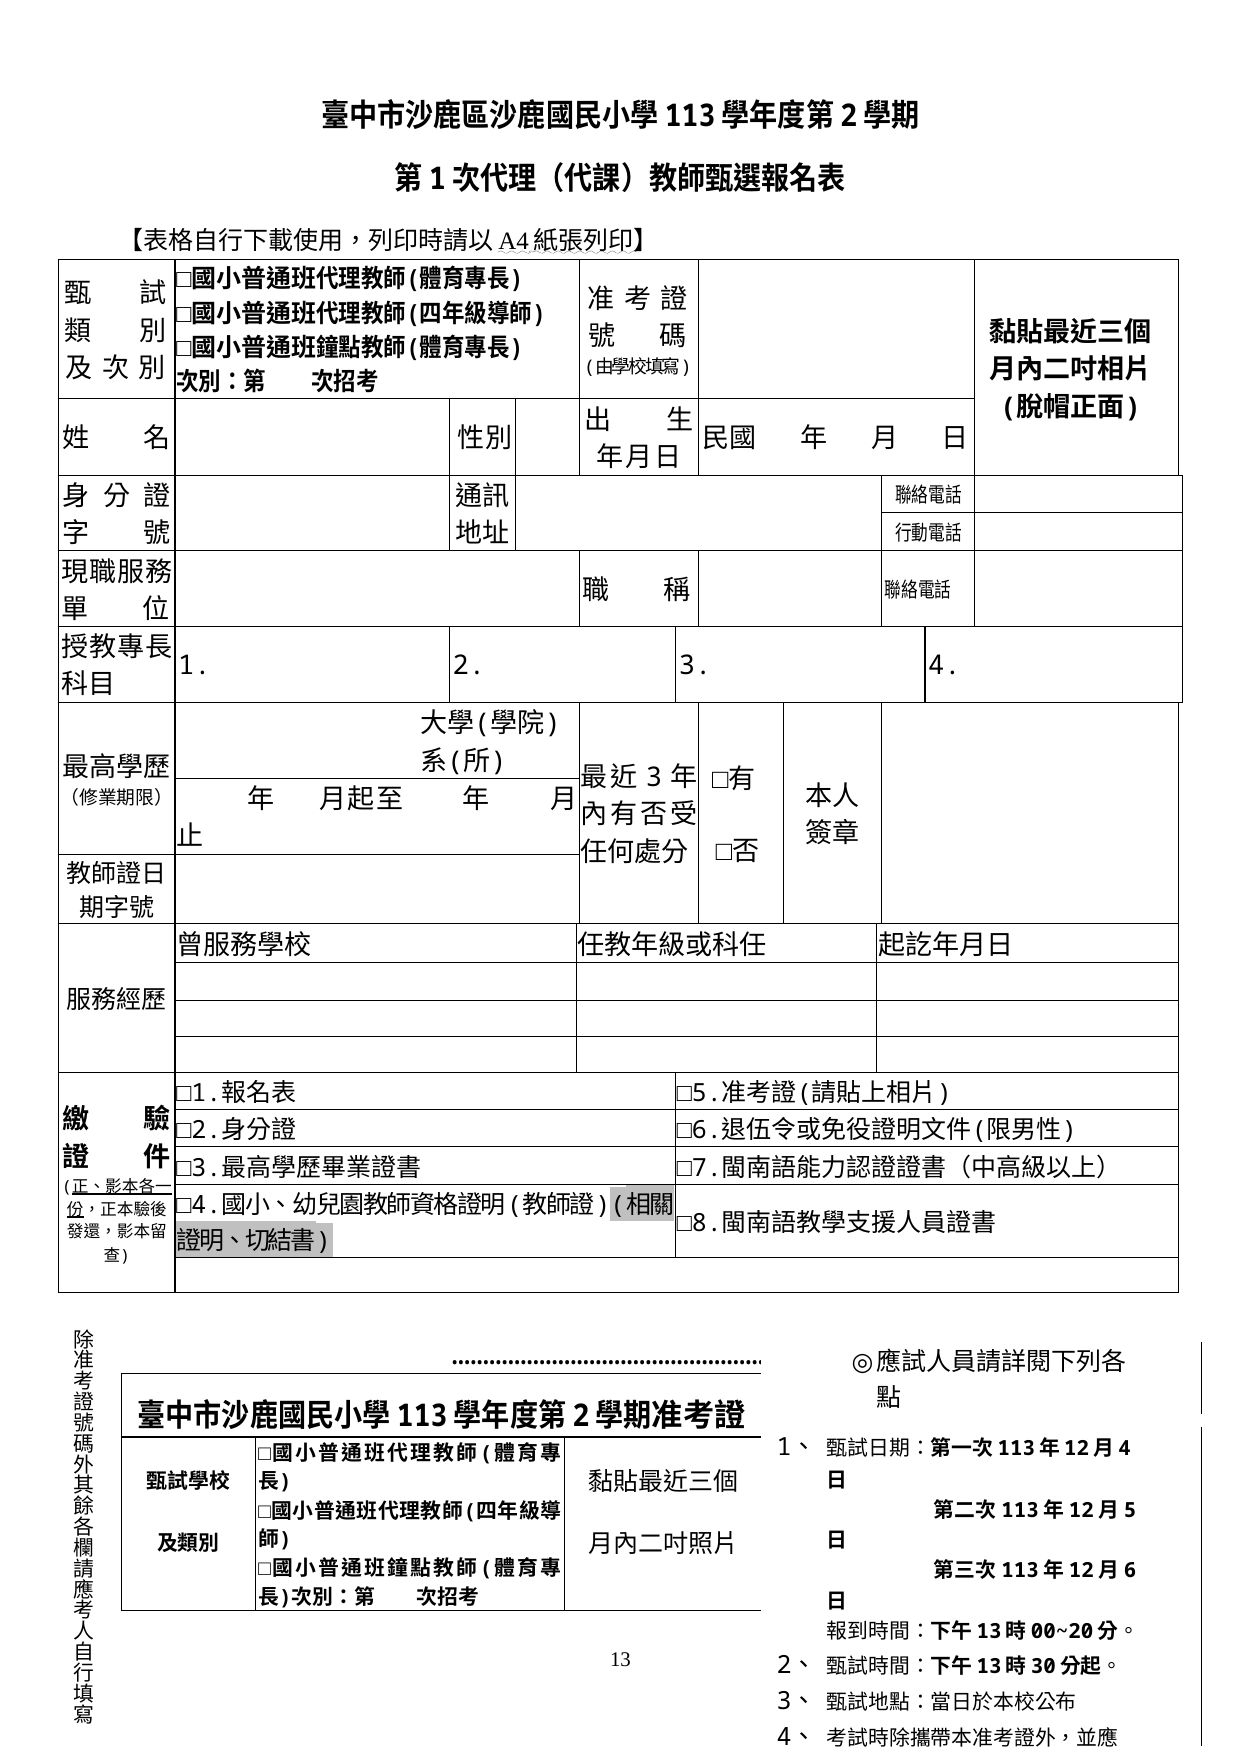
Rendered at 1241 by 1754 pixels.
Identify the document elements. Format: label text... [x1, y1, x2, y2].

table_cell [577, 1001, 876, 1036]
text 【表格自行下載使用，列印時請以A4紙張列印】 [118, 197, 1122, 259]
table_cell □5.准考證(請貼上相片) [676, 1073, 1178, 1109]
table_cell [176, 1037, 576, 1072]
table_cell [882, 703, 1178, 923]
table_cell 行動電話 [882, 513, 974, 550]
table_cell □4.國小、幼兒園教師資格證明(教師證)(相關證明、切結書) [176, 1185, 675, 1257]
table_cell 任教年級或科任 [577, 924, 876, 962]
table_cell [176, 855, 579, 923]
table_cell [176, 1258, 1178, 1292]
table_cell [176, 1001, 576, 1036]
table_cell [176, 551, 579, 626]
table_cell 職 稱 [580, 551, 698, 626]
table_cell 最近3年內有否受任何處分 [580, 703, 698, 923]
table_cell [516, 476, 881, 550]
table_cell □2.身分證 [176, 1110, 675, 1146]
table_cell □1.報名表 [176, 1073, 675, 1109]
table_cell [516, 399, 579, 475]
table_cell 甄試學校 及類別 [122, 1438, 255, 1610]
table_cell [877, 963, 1178, 999]
table_cell [176, 476, 449, 550]
table_cell 起訖年月日 [877, 924, 1178, 962]
table_cell 姓 名 [59, 399, 174, 475]
table_cell 本人 簽章 [784, 703, 881, 923]
text 臺中市沙鹿區沙鹿國民小學113學年度第2學期 [118, 72, 1122, 134]
table_cell [975, 513, 1182, 550]
table_cell 出 生 年月日 [580, 399, 698, 475]
table_cell □3.最高學歷畢業證書 [176, 1147, 675, 1183]
table_cell 身 分 證 字 號 [59, 476, 174, 550]
table_header □國小普通班代理教師(體育專長) □國小普通班代理教師(四年級導師) □國小普通班鐘點教師(體育專長) 次別：第 次招考 [176, 260, 579, 398]
table_cell 聯絡電話 [882, 476, 974, 512]
table_cell [176, 399, 449, 475]
table_cell [176, 963, 576, 999]
table_cell [699, 551, 881, 626]
table_cell [877, 1001, 1178, 1036]
table_cell 繳 驗 證 件 (正、影本各一份，正本驗後發還，影本留查) [59, 1073, 174, 1292]
table_cell 4. [926, 627, 1182, 702]
table_cell 大學(學院) 系(所) [176, 703, 579, 778]
table_cell [975, 476, 1182, 512]
table_cell 民國 年 月 日 [699, 399, 974, 475]
table_cell [577, 963, 876, 999]
table_cell □有 □否 [699, 703, 783, 923]
table_cell [975, 551, 1182, 626]
table_header 甄 試 類 別 及 次 別 [59, 260, 174, 398]
table_cell 2. [450, 627, 675, 702]
table_header [699, 260, 974, 398]
table_header 臺中市沙鹿國民小學113學年度第2學期准考證 [49, 1329, 99, 1754]
table_cell [577, 1037, 876, 1072]
table_cell 黏貼最近三個 月內二吋照片 [565, 1438, 761, 1610]
text 第1次代理（代課）教師甄選報名表 [118, 134, 1122, 197]
table_cell □8.閩南語教學支援人員證書 [676, 1185, 1178, 1257]
table_cell 1. [176, 627, 449, 702]
table_cell 聯絡電話 [882, 551, 974, 626]
table_cell □6.退伍令或免役證明文件(限男性) [676, 1110, 1178, 1146]
table_cell 授教專長科目 [59, 627, 174, 702]
table_cell [877, 1037, 1178, 1072]
table_cell 3. [676, 627, 924, 702]
table_cell 年 月起至 年 月止 [176, 779, 579, 853]
table_cell 服務經歷 [59, 924, 174, 1072]
text ……………………………………………… [118, 1311, 1122, 1373]
table_cell 最高學歷（修業期限） [59, 703, 174, 853]
table_cell 教師證日期字號 [59, 855, 174, 923]
table_header 黏貼最近三個 月內二吋相片 (脫帽正面) [975, 260, 1178, 475]
table_cell 現職服務單 位 [59, 551, 174, 626]
table_cell □國小普通班代理教師(體育專長) □國小普通班代理教師(四年級導師) □國小普通班鐘點教師(體育專長)次別：第 次招考 [256, 1438, 564, 1610]
table_cell 曾服務學校 [176, 924, 576, 962]
table_header 准 考 證 號 碼 (由學校填寫) [580, 260, 698, 398]
table_header 臺中市沙鹿國民小學113學年度第2學期准考證 [122, 1334, 1217, 1754]
table_cell □7.閩南語能力認證證書（中高級以上） [676, 1147, 1178, 1183]
table_cell 通訊 地址 [450, 476, 515, 550]
table_cell 性別 [450, 399, 515, 475]
